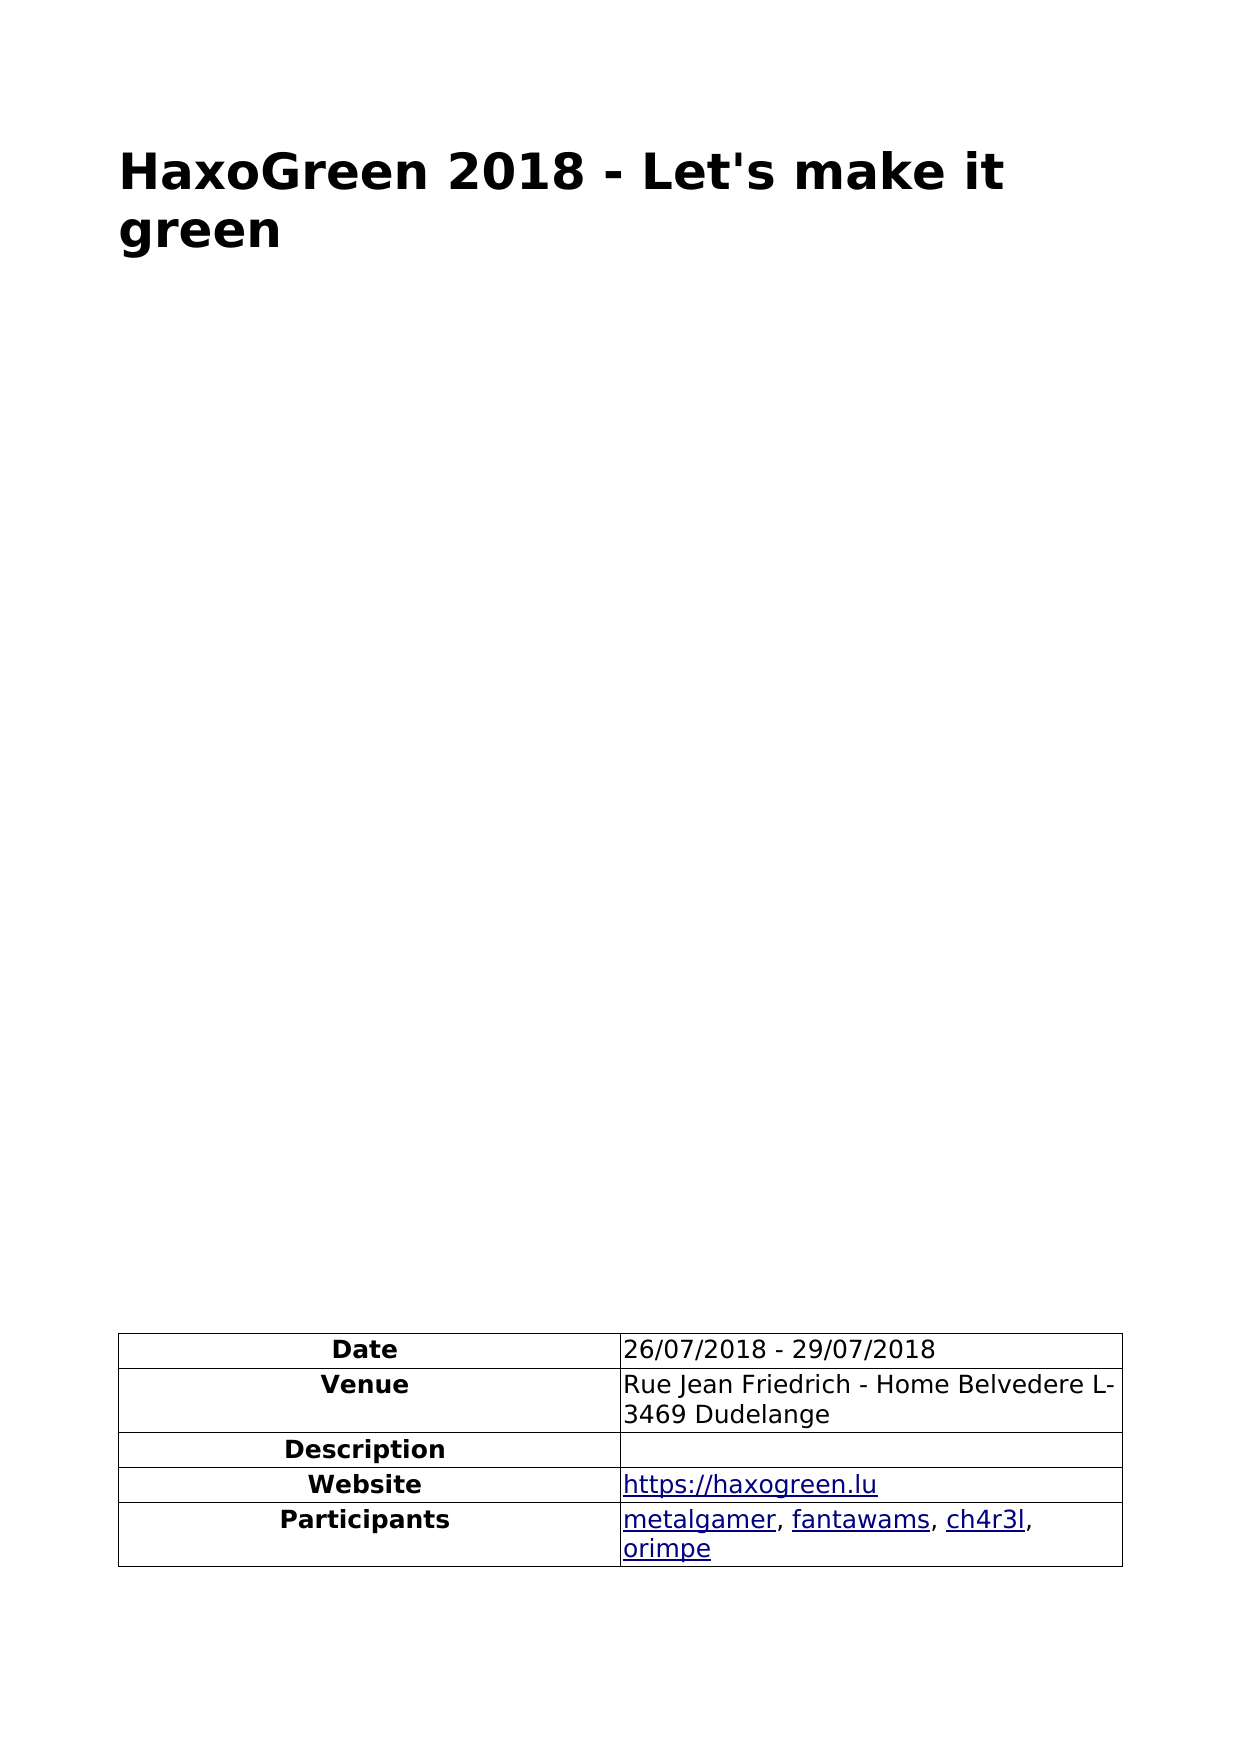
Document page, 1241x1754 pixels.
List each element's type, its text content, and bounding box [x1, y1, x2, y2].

table_cell https://haxogreen.lu [621, 1468, 1122, 1502]
table_cell [621, 1433, 1122, 1467]
table_cell Website [119, 1468, 620, 1502]
table_header Date [119, 1334, 620, 1368]
subtitle HaxoGreen 2018 - Let's make it green [118, 143, 1122, 259]
table_cell Participants [119, 1503, 620, 1566]
table_cell Rue Jean Friedrich - Home Belvedere L-3469 Dudelange [621, 1369, 1122, 1432]
table_cell Venue [119, 1369, 620, 1432]
table_cell Description [119, 1433, 620, 1467]
table_header 26/07/2018 - 29/07/2018 [621, 1334, 1122, 1368]
table_cell metalgamer, fantawams, ch4r3l, orimpe [621, 1503, 1122, 1566]
